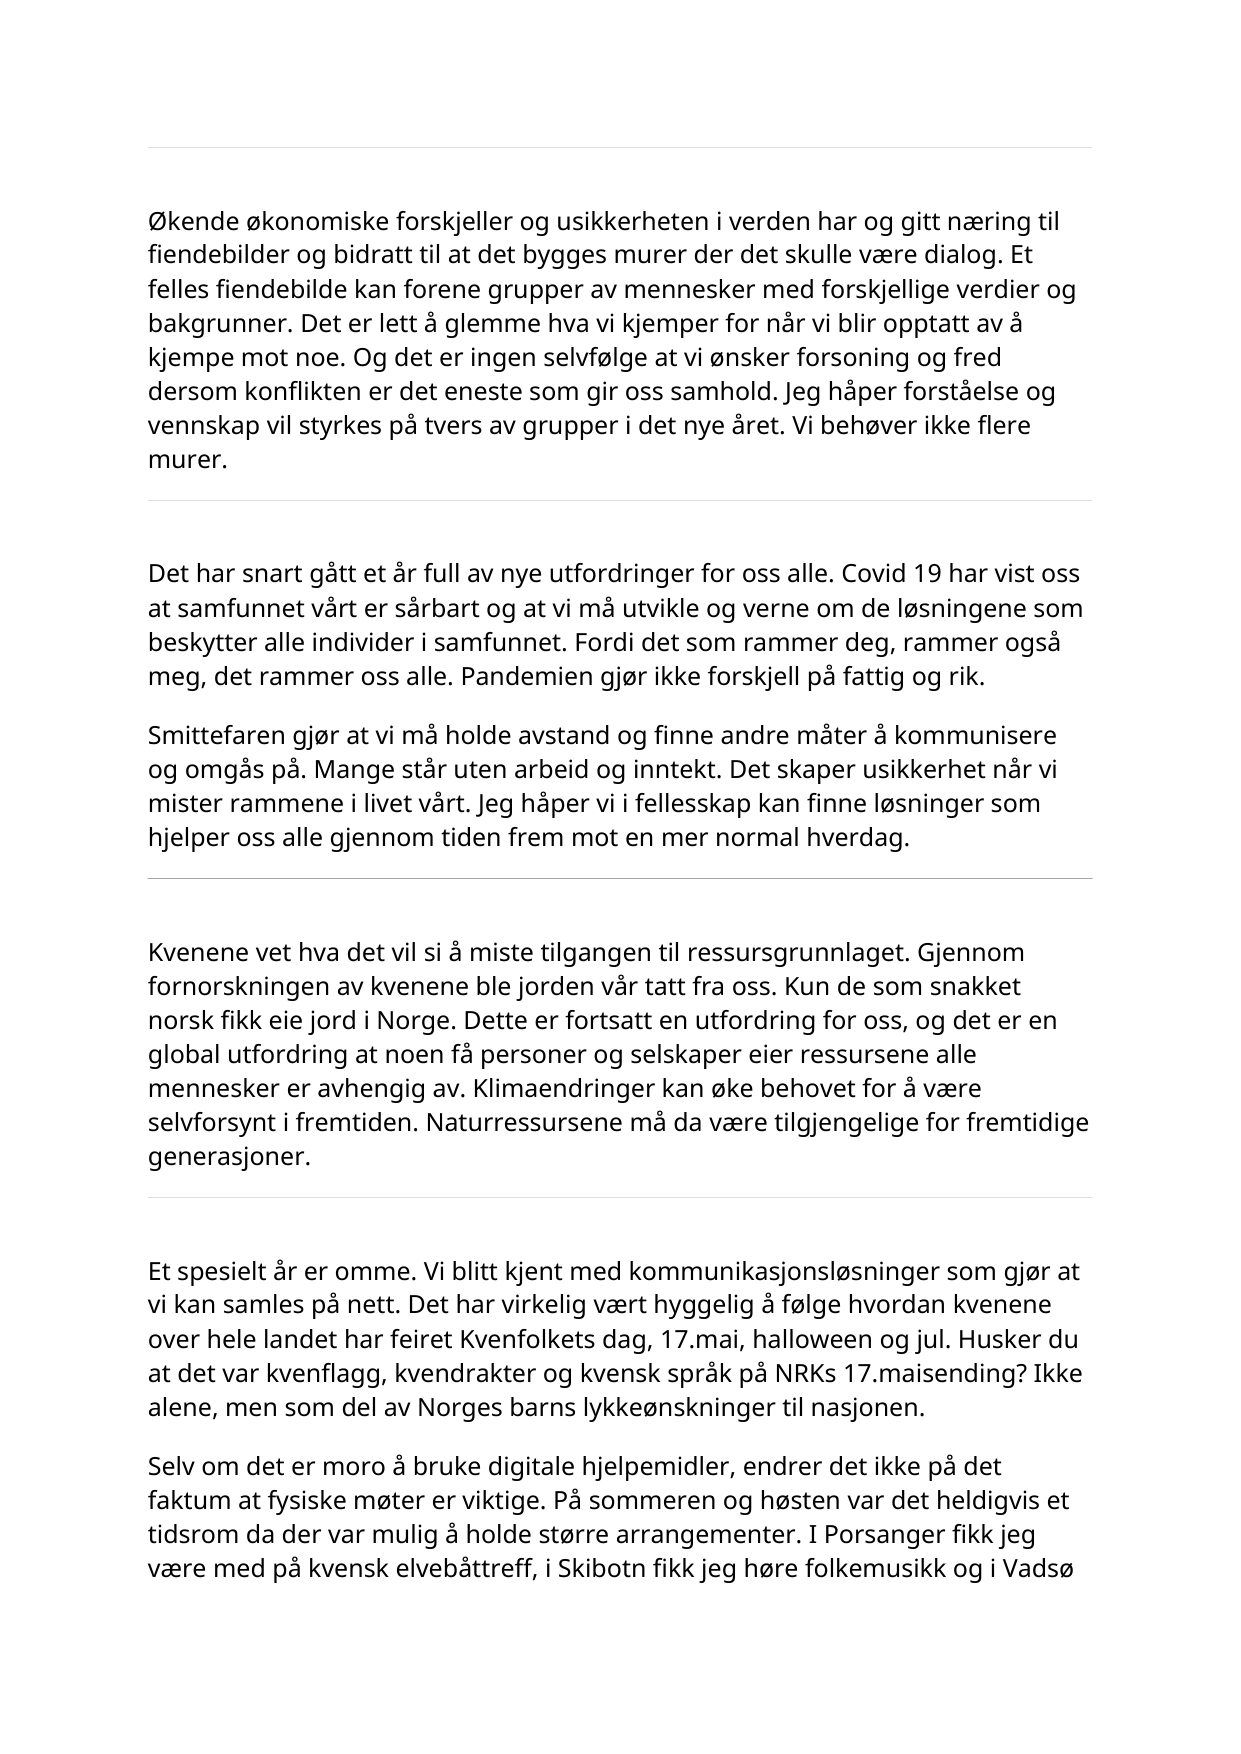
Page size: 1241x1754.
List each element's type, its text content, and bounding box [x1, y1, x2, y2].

text Det har snart gått et år full av nye utfordringer for oss alle. Covid 19 har vist oss at samfunnet vårt er sårbart og at vi må utvikle og verne om de løsningene som beskytter alle individer i samfunnet. Fordi det som rammer deg, rammer også meg, det rammer oss alle. Pandemien gjør ikke forskjell på fattig og rik. [148, 556, 1093, 692]
text Økende økonomiske forskjeller og usikkerheten i verden har og gitt næring til fiendebilder og bidratt til at det bygges murer der det skulle være dialog. Et felles fiendebilde kan forene grupper av mennesker med forskjellige verdier og bakgrunner. Det er lett å glemme hva vi kjemper for når vi blir opptatt av å kjempe mot noe. Og det er ingen selvfølge at vi ønsker forsoning og fred dersom konflikten er det eneste som gir oss samhold. Jeg håper forståelse og vennskap vil styrkes på tvers av grupper i det nye året. Vi behøver ikke flere murer. [148, 203, 1093, 476]
text Et spesielt år er omme. Vi blitt kjent med kommunikasjonsløsninger som gjør at vi kan samles på nett. Det har virkelig vært hyggelig å følge hvordan kvenene over hele landet har feiret Kvenfolkets dag, 17.mai, halloween og jul. Husker du at det var kvenflagg, kvendrakter og kvensk språk på NRKs 17.maisending? Ikke alene, men som del av Norges barns lykkeønskninger til nasjonen. [148, 1253, 1093, 1423]
text Smittefaren gjør at vi må holde avstand og finne andre måter å kommunisere og omgås på. Mange står uten arbeid og inntekt. Det skaper usikkerhet når vi mister rammene i livet vårt. Jeg håper vi i fellesskap kan finne løsninger som hjelper oss alle gjennom tiden frem mot en mer normal hverdag. [148, 717, 1093, 854]
text Selv om det er moro å bruke digitale hjelpemidler, endrer det ikke på det faktum at fysiske møter er viktige. På sommeren og høsten var det heldigvis et tidsrom da der var mulig å holde større arrangementer. I Porsanger fikk jeg være med på kvensk elvebåttreff, i Skibotn fikk jeg høre folkemusikk og i Vadsø [148, 1448, 1093, 1585]
text Kvenene vet hva det vil si å miste tilgangen til ressursgrunnlaget. Gjennom fornorskningen av kvenene ble jorden vår tatt fra oss. Kun de som snakket norsk fikk eie jord i Norge. Dette er fortsatt en utfordring for oss, og det er en global utfordring at noen få personer og selskaper eier ressursene alle mennesker er avhengig av. Klimaendringer kan øke behovet for å være selvforsynt i fremtiden. Naturressursene må da være tilgjengelige for fremtidige generasjoner. [148, 934, 1093, 1173]
